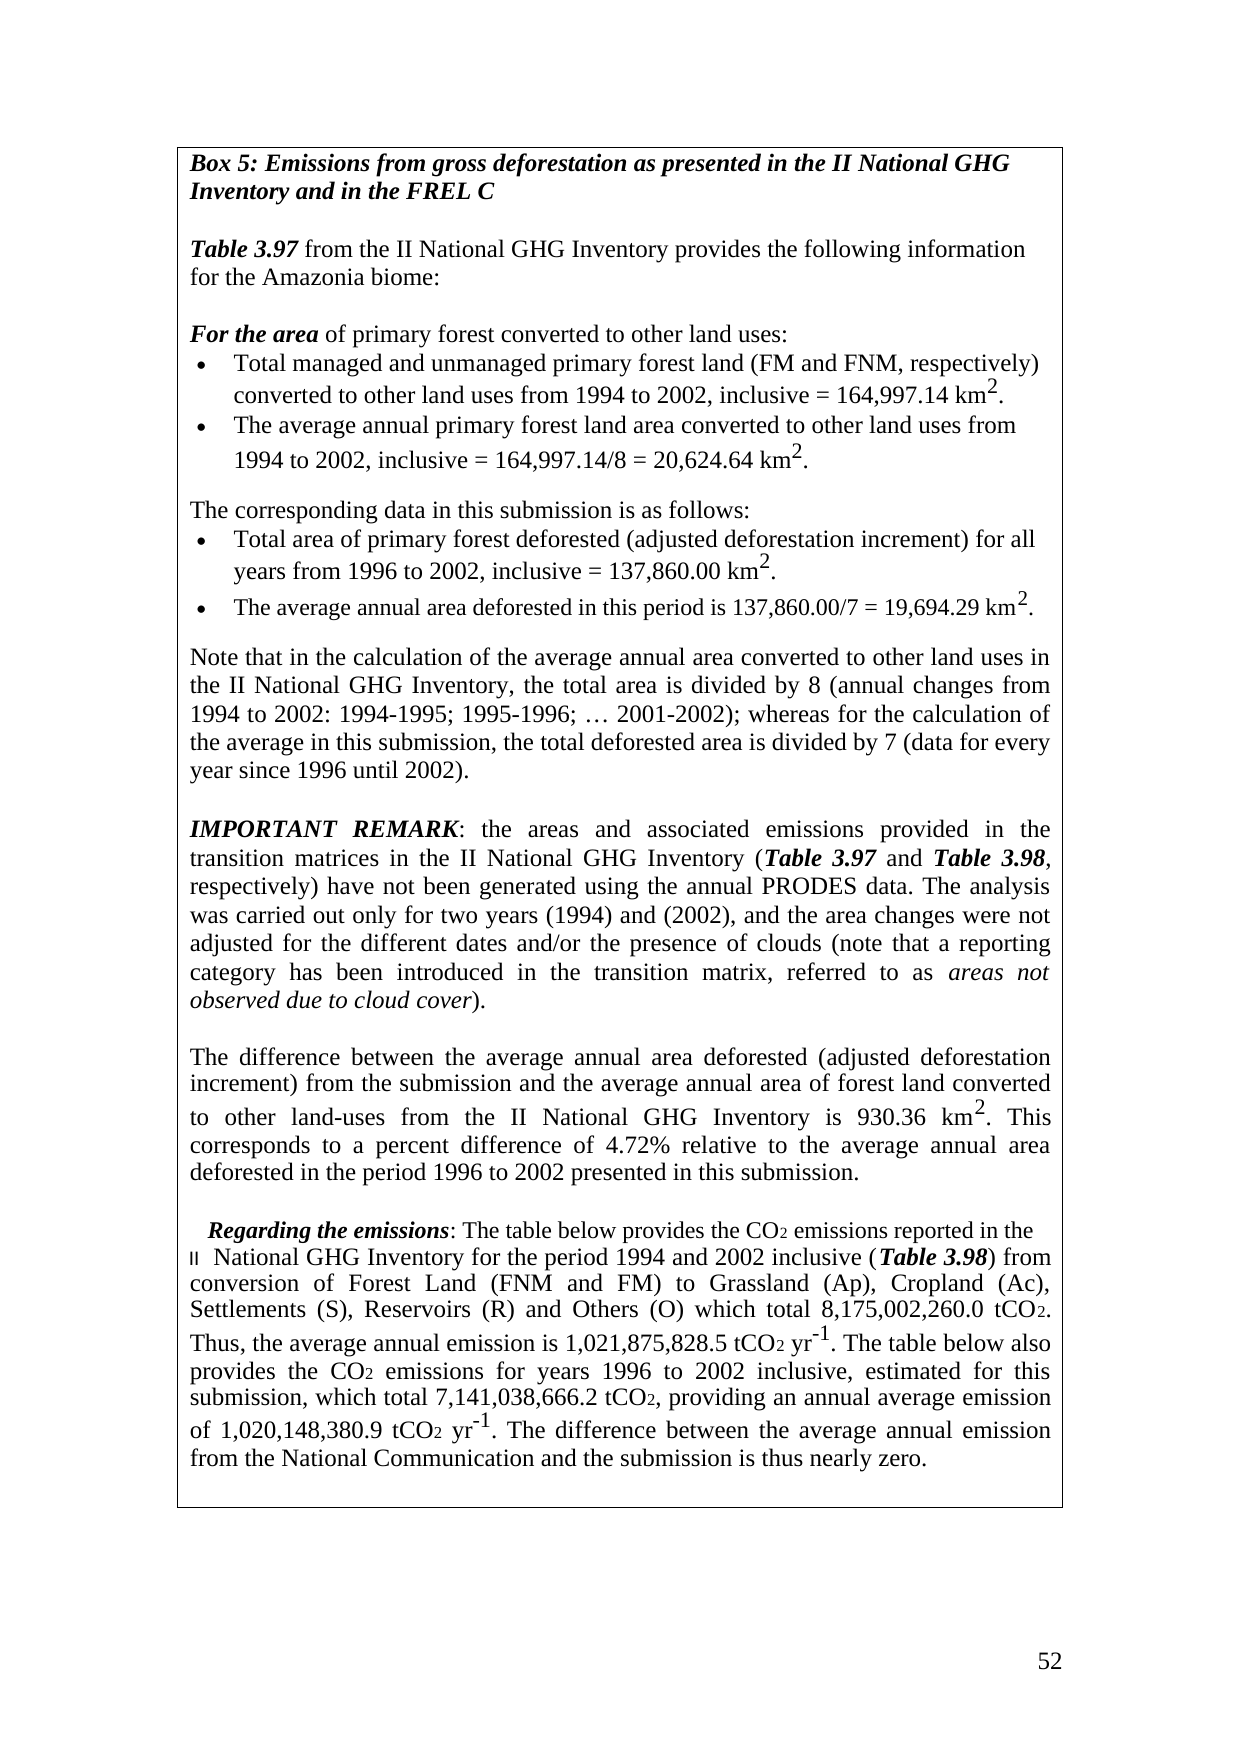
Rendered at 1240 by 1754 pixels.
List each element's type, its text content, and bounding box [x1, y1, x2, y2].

list The average annual area deforested in this period is 137,860.00/7 = 19,694.29 km2. [196, 586, 1062, 623]
text The corresponding data in this submission is as follows: [189, 495, 1062, 523]
text Table 3.97 from the II National GHG Inventory provides the following information for the Amazonia biome: [189, 235, 1051, 291]
text For the area of primary forest converted to other land uses: [189, 319, 1062, 348]
list Total area of primary forest deforested (adjusted deforestation increment) for all years from 1996 to 2002, inclusive = 137,860.00 km2. [196, 527, 1051, 586]
text The difference between the average annual area deforested (adjusted deforestation increment) from the submission and the average annual area of forest land converted to other land-uses from the II National GHG Inventory is 930.36 km2. This corresponds to a percent difference of 4.72% relative to the average annual area deforested in the period 1996 to 2002 presented in this submission. [189, 1044, 1051, 1185]
text IMPORTANT REMARK: the areas and associated emissions provided in the transition matrices in the II National GHG Inventory (Table 3.97 and Table 3.98, respectively) have not been generated using the annual PRODES data. The analysis was carried out only for two years (1994) and (2002), and the area changes were not adjusted for the different dates and/or the presence of clouds (note that a reporting category has been introduced in the transition matrix, referred to as areas not observed due to cloud cover). [189, 814, 1051, 1014]
list Total managed and unmanaged primary forest land (FM and FNM, respectively) converted to other land uses from 1994 to 2002, inclusive = 164,997.14 km2. [196, 351, 1049, 411]
text Box 5: Emissions from gross deforestation as presented in the II National GHG Inventory and in the FREL C [189, 149, 1051, 205]
text Regarding the emissions: The table below provides the CO2 emissions reported in the [178, 1216, 1062, 1243]
list National GHG Inventory for the period 1994 and 2002 inclusive (Table 3.98) from conversion of Forest Land (FNM and FM) to Grassland (Ap), Cropland (Ac), Settlements (S), Reservoirs (R) and Others (O) which total 8,175,002,260.0 tCO2. Thus, the average annual emission is 1,021,875,828.5 tCO2 yr-1. The table below also provides the CO2 emissions for years 1996 to 2002 inclusive, estimated for this submission, which total 7,141,038,666.2 tCO2, providing an annual average emission of 1,020,148,380.9 tCO2 yr-1. The difference between the average annual emission from the National Communication and the submission is thus nearly zero. [189, 1245, 1051, 1472]
text Note that in the calculation of the average annual area converted to other land uses in the II National GHG Inventory, the total area is divided by 8 (annual changes from 1994 to 2002: 1994-1995; 1995-1996; … 2001-2002); whereas for the calculation of the average in this submission, the total deforested area is divided by 7 (data for every year since 1996 until 2002). [189, 643, 1051, 784]
text 52 [1037, 1646, 1089, 1675]
list The average annual primary forest land area converted to other land uses from 1994 to 2002, inclusive = 164,997.14/8 = 20,624.64 km2. [196, 411, 1051, 476]
